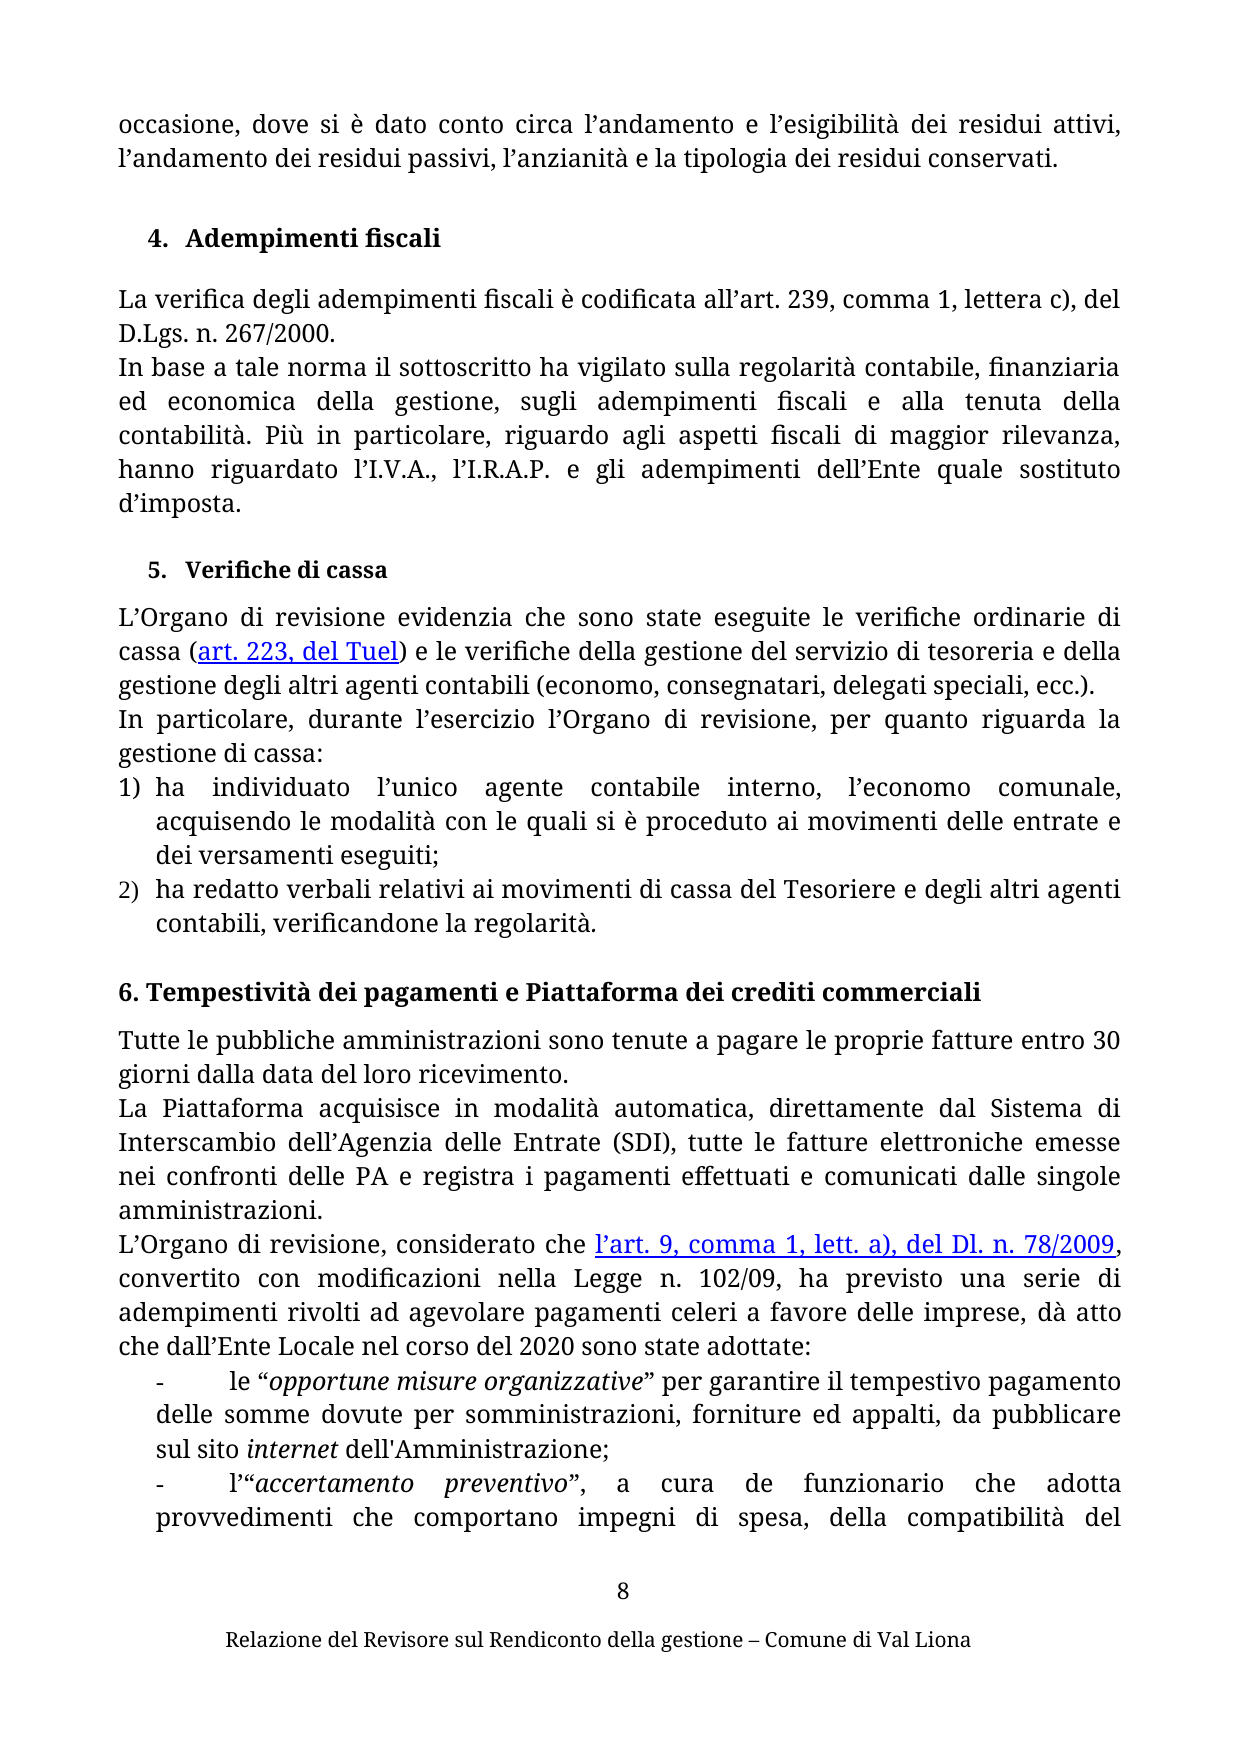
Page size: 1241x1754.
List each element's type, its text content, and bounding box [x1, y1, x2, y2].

list Verifiche di cassa [148, 554, 1122, 585]
text La Piattaforma acquisisce in modalità automatica, direttamente dal Sistema di Interscambio dell’Agenzia delle Entrate (SDI), tutte le fatture elettroniche emesse nei confronti delle PA e registra i pagamenti effettuati e comunicati dalle singole amministrazioni. [118, 1091, 1122, 1227]
text occasione, dove si è dato conto circa l’andamento e l’esigibilità dei residui attivi, l’andamento dei residui passivi, l’anzianità e la tipologia dei residui conservati. [118, 106, 1122, 174]
list ha redatto verbali relativi ai movimenti di cassa del Tesoriere e degli altri agenti contabili, verificandone la regolarità. [118, 872, 1122, 940]
text La verifica degli adempimenti fiscali è codificata all’art. 239, comma 1, lettera c), del D.Lgs. n. 267/2000. [118, 282, 1122, 350]
list l’“accertamento preventivo”, a cura de funzionario che adotta provvedimenti che comportano impegni di spesa, della compatibilità del [156, 1465, 1122, 1533]
text Tutte le pubbliche amministrazioni sono tenute a pagare le proprie fatture entro 30 giorni dalla data del loro ricevimento. [118, 1022, 1122, 1091]
list ha individuato l’unico agente contabile interno, l’economo comunale, acquisendo le modalità con le quali si è proceduto ai movimenti delle entrate e dei versamenti eseguiti; [118, 770, 1122, 872]
list Adempimenti fiscali [148, 221, 1122, 255]
list le “opportune misure organizzative” per garantire il tempestivo pagamento delle somme dovute per somministrazioni, forniture ed appalti, da pubblicare sul sito internet dell'Amministrazione; [156, 1363, 1122, 1465]
text In base a tale norma il sottoscritto ha vigilato sulla regolarità contabile, finanziaria ed economica della gestione, sugli adempimenti fiscali e alla tenuta della contabilità. Più in particolare, riguardo agli aspetti fiscali di maggior rilevanza, hanno riguardato l’I.V.A., l’I.R.A.P. e gli adempimenti dell’Ente quale sostituto d’imposta. [118, 350, 1122, 520]
text L’Organo di revisione evidenzia che sono state eseguite le verifiche ordinarie di cassa (art. 223, del Tuel) e le verifiche della gestione del servizio di tesoreria e della gestione degli altri agenti contabili (economo, consegnatari, delegati speciali, ecc.). [118, 599, 1122, 702]
text L’Organo di revisione, considerato che l’art. 9, comma 1, lett. a), del Dl. n. 78/2009, convertito con modificazioni nella Legge n. 102/09, ha previsto una serie di adempimenti rivolti ad agevolare pagamenti celeri a favore delle imprese, dà atto che dall’Ente Locale nel corso del 2020 sono state adottate: [118, 1227, 1122, 1363]
text In particolare, durante l’esercizio l’Organo di revisione, per quanto riguarda la gestione di cassa: [118, 702, 1122, 770]
text 6. Tempestività dei pagamenti e Piattaforma dei crediti commerciali [118, 974, 1122, 1008]
